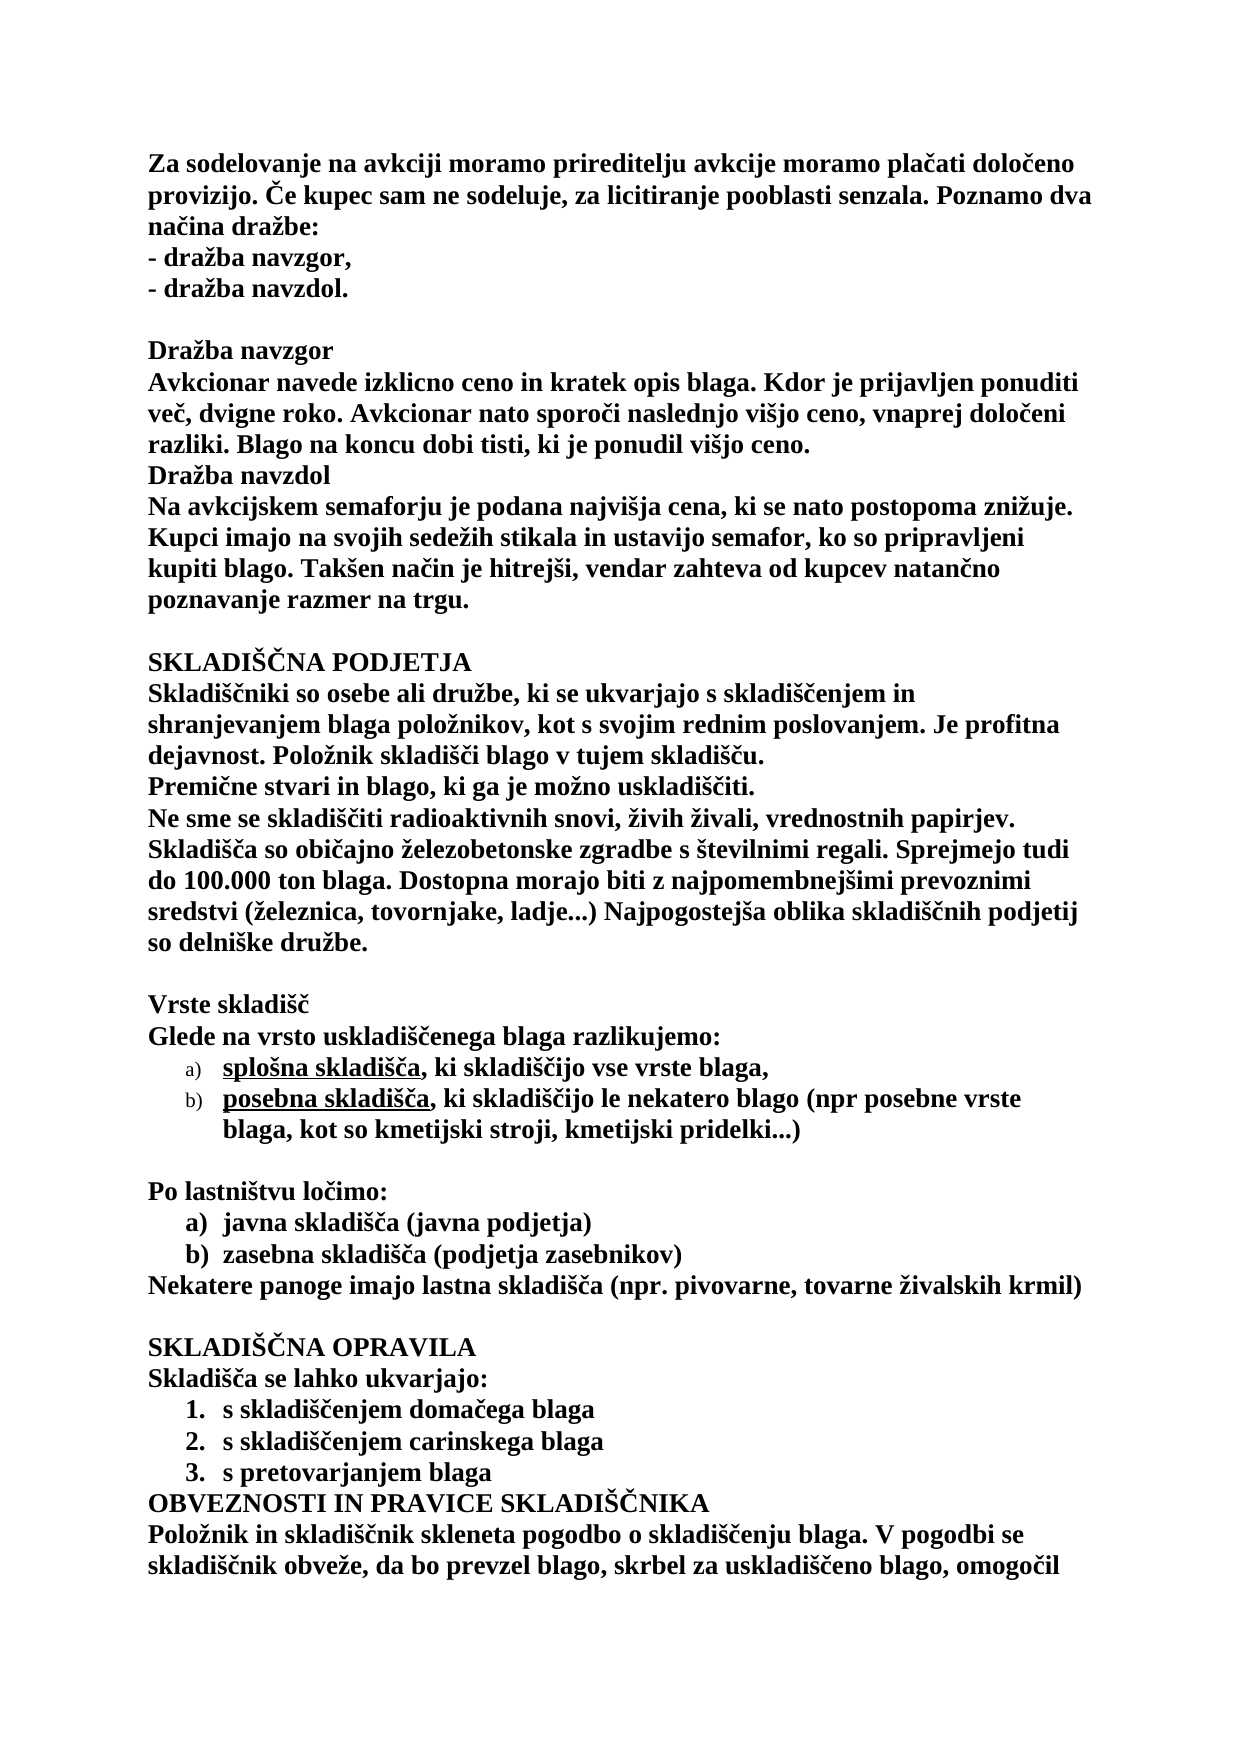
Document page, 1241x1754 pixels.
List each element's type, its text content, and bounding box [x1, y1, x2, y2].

text Na avkcijskem semaforju je podana najvišja cena, ki se nato postopoma znižuje. Kupci imajo na svojih sedežih stikala in ustavijo semafor, ko so pripravljeni kupiti blago. Takšen način je hitrejši, vendar zahteva od kupcev natančno poznavanje razmer na trgu. [148, 490, 1093, 615]
list s skladiščenjem domačega blaga [185, 1393, 1093, 1424]
text Avkcionar navede izklicno ceno in kratek opis blaga. Kdor je prijavljen ponuditi več, dvigne roko. Avkcionar nato sporoči naslednjo višjo ceno, vnaprej določeni razliki. Blago na koncu dobi tisti, ki je ponudil višjo ceno. [148, 366, 1093, 459]
text Glede na vrsto uskladiščenega blaga razlikujemo: [148, 1020, 1093, 1051]
list zasebna skladišča (podjetja zasebnikov) [185, 1238, 1093, 1269]
text Vrste skladišč [148, 988, 1093, 1020]
list javna skladišča (javna podjetja) [185, 1207, 1093, 1238]
text Premične stvari in blago, ki ga je možno uskladiščiti. [148, 771, 1093, 802]
text - dražba navzdol. [148, 272, 1093, 303]
text Ne sme se skladiščiti radioaktivnih snovi, živih živali, vrednostnih papirjev. [148, 802, 1093, 833]
text - dražba navzgor, [148, 241, 1093, 272]
text Skladiščniki so osebe ali družbe, ki se ukvarjajo s skladiščenjem in shranjevanjem blaga položnikov, kot s svojim rednim poslovanjem. Je profitna dejavnost. Položnik skladišči blago v tujem skladišču. [148, 677, 1093, 771]
text Skladišča so običajno železobetonske zgradbe s številnimi regali. Sprejmejo tudi do 100.000 ton blaga. Dostopna morajo biti z najpomembnejšimi prevoznimi sredstvi (železnica, tovornjake, ladje...) Najpogostejša oblika skladiščnih podjetij so delniške družbe. [148, 833, 1093, 957]
list splošna skladišča, ki skladiščijo vse vrste blaga, [185, 1051, 1093, 1082]
text SKLADIŠČNA PODJETJA [148, 646, 1093, 677]
text SKLADIŠČNA OPRAVILA [148, 1331, 1093, 1362]
list s skladiščenjem carinskega blaga [185, 1424, 1093, 1456]
text Po lastništvu ločimo: [148, 1175, 1093, 1207]
text Skladišča se lahko ukvarjajo: [148, 1362, 1093, 1393]
text Nekatere panoge imajo lastna skladišča (npr. pivovarne, tovarne živalskih krmil) [148, 1269, 1093, 1300]
text Dražba navzgor [148, 334, 1093, 366]
text Položnik in skladiščnik skleneta pogodbo o skladiščenju blaga. V pogodbi se skladiščnik obveže, da bo prevzel blago, skrbel za uskladiščeno blago, omogočil [148, 1518, 1093, 1580]
text Za sodelovanje na avkciji moramo prireditelju avkcije moramo plačati določeno provizijo. Če kupec sam ne sodeluje, za licitiranje pooblasti senzala. Poznamo dva načina dražbe: [148, 148, 1093, 241]
text OBVEZNOSTI IN PRAVICE SKLADIŠČNIKA [148, 1487, 1093, 1518]
list posebna skladišča, ki skladiščijo le nekatero blago (npr posebne vrste blaga, kot so kmetijski stroji, kmetijski pridelki...) [185, 1082, 1093, 1144]
list s pretovarjanjem blaga [185, 1456, 1093, 1487]
text Dražba navzdol [148, 459, 1093, 490]
